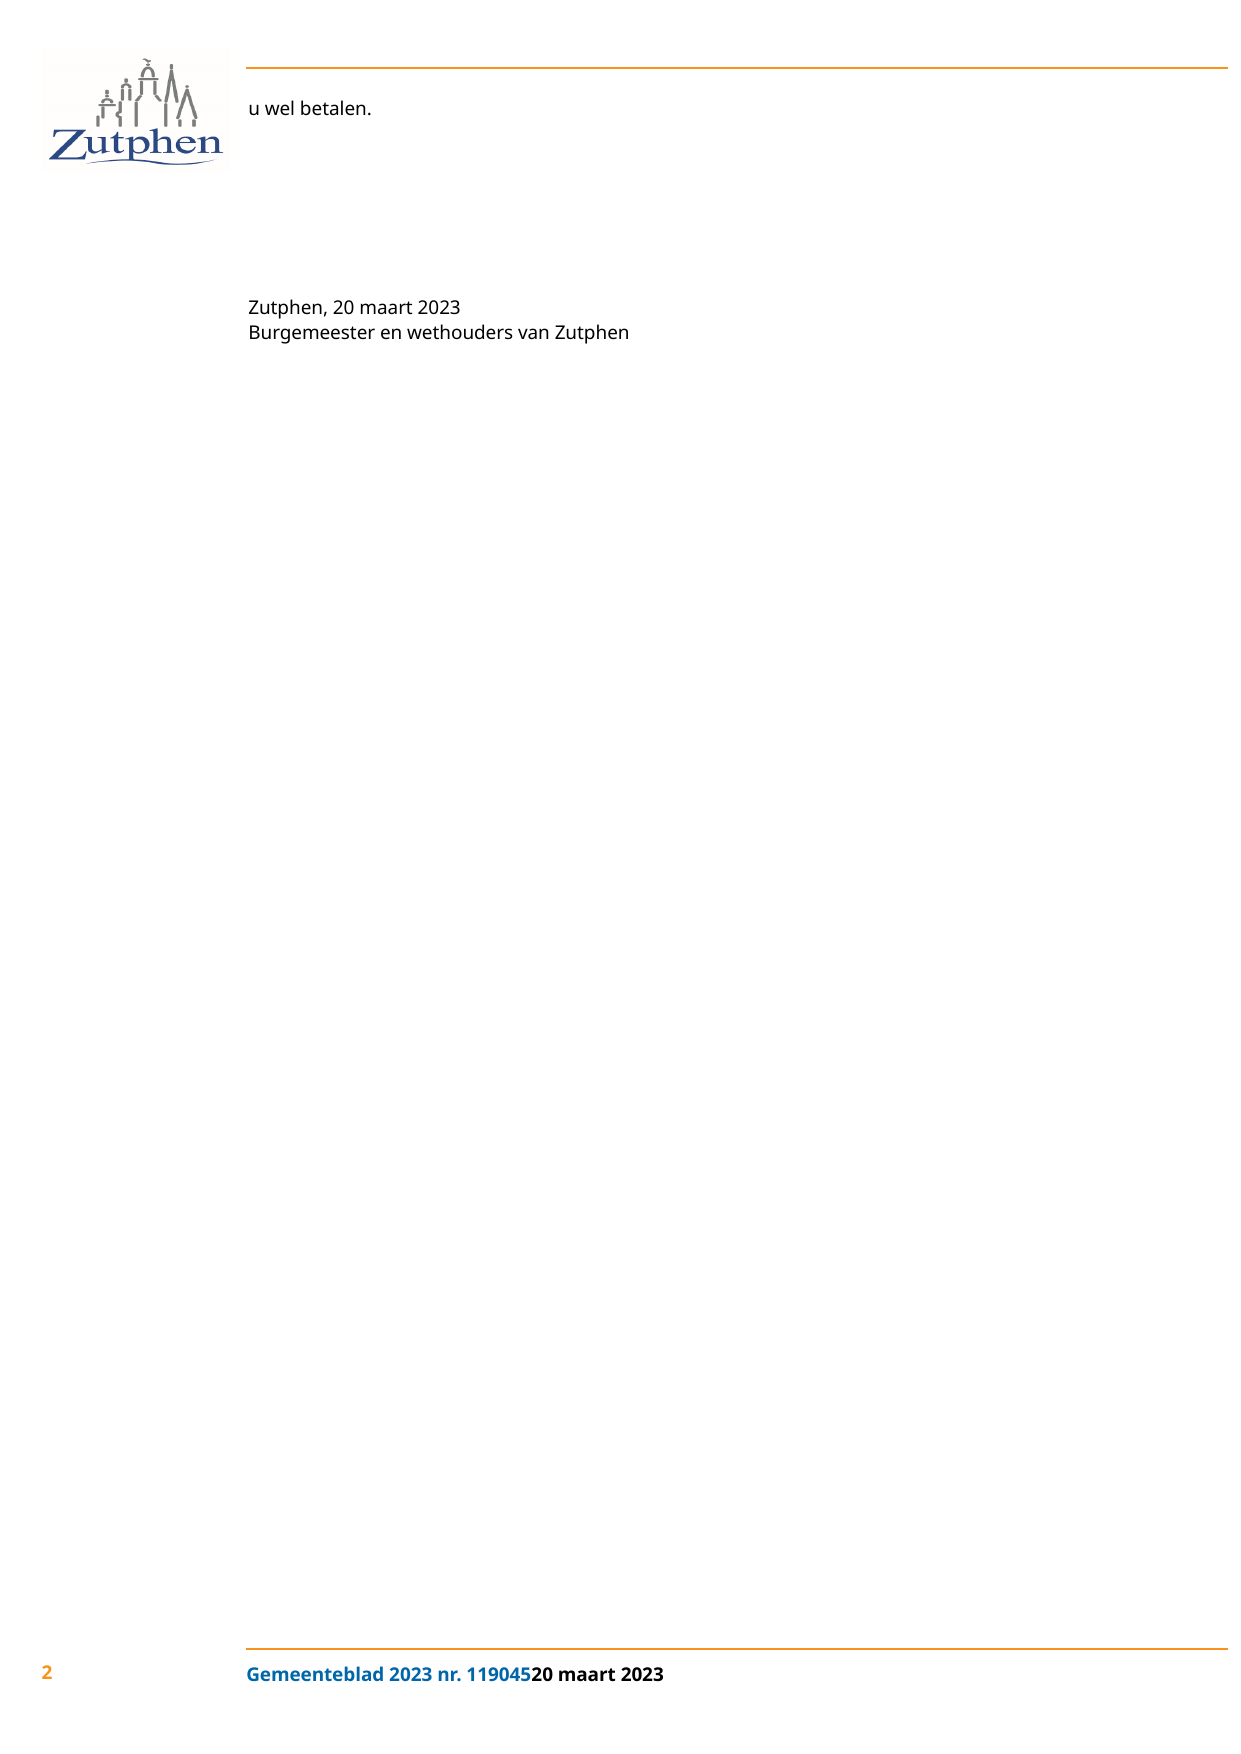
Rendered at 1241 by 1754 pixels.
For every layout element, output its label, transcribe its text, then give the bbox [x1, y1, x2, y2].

picture [41, 47, 231, 172]
text u wel betalen. [248, 95, 1152, 121]
text Burgemeester en wethouders van Zutphen [248, 319, 1152, 345]
text Zutphen, 20 maart 2023 [248, 294, 1152, 319]
